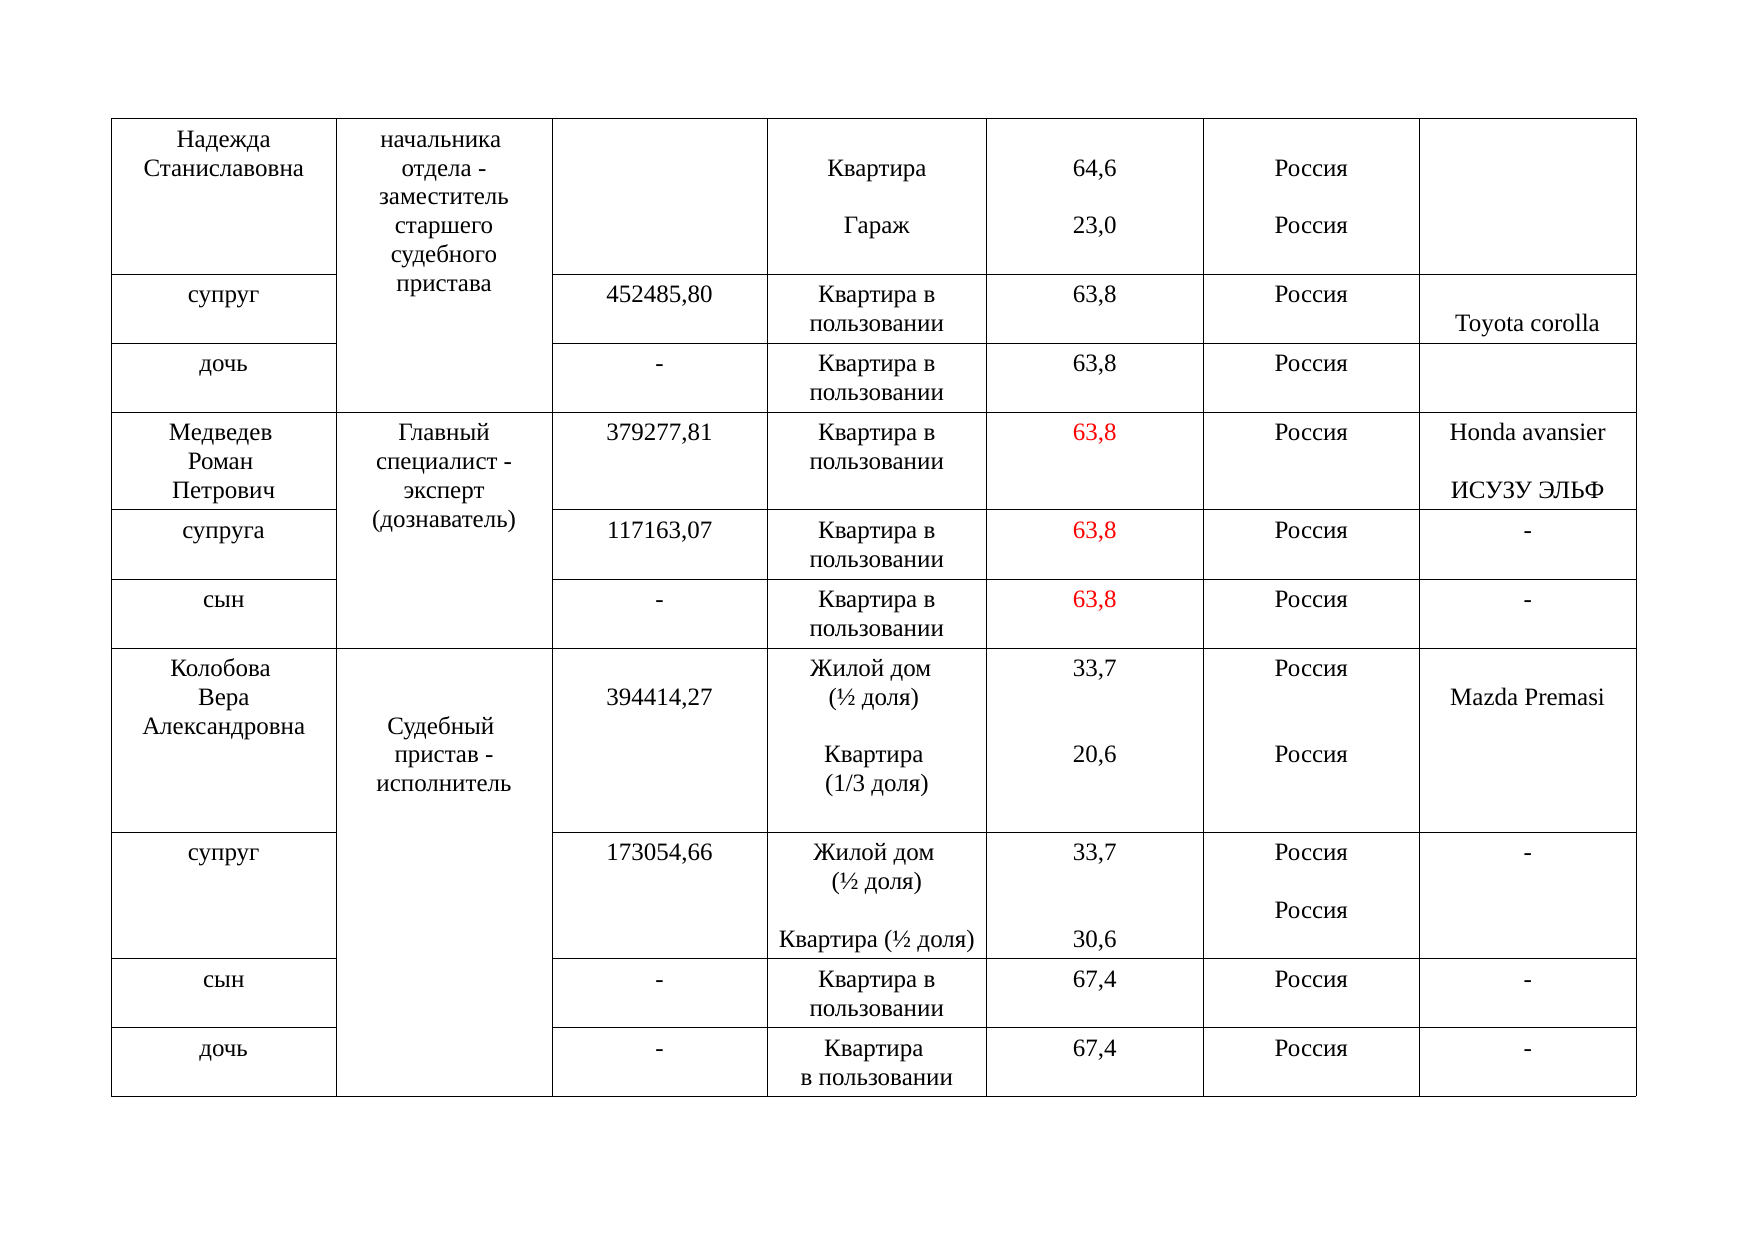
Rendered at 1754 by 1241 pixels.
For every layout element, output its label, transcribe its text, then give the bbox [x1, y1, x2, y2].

table_cell Жилой дом (½ доля) Квартира (½ доля) [768, 833, 986, 958]
table_cell дочь [112, 1028, 336, 1096]
table_cell 394414,27 [553, 649, 767, 832]
table_cell - [553, 1028, 767, 1096]
table_cell начальника отдела - заместитель старшего судебного пристава [337, 119, 552, 412]
table_cell - [1420, 833, 1636, 958]
table_cell Квартира в пользовании [768, 275, 986, 342]
table_cell Главный специалист - эксперт (дознаватель) [337, 413, 552, 647]
table_cell 63,8 [987, 580, 1203, 647]
table_cell Квартира в пользовании [768, 1028, 986, 1096]
table_cell Судебный пристав - исполнитель [337, 649, 552, 1096]
table_cell - [1420, 510, 1636, 578]
table_cell Квартира в пользовании [768, 510, 986, 578]
table_cell 63,8 [987, 413, 1203, 509]
table_cell Россия [1204, 413, 1419, 509]
table_cell [553, 119, 767, 273]
table_cell Honda avansier ИСУЗУ ЭЛЬФ [1420, 413, 1636, 509]
table_cell Россия [1204, 510, 1419, 578]
table_cell Квартира в пользовании [768, 413, 986, 509]
table_cell Россия [1204, 1028, 1419, 1096]
table_cell Россия Россия [1204, 119, 1419, 273]
table_cell Россия Россия [1204, 649, 1419, 832]
table_cell Жилой дом (½ доля) Квартира (1/3 доля) [768, 649, 986, 832]
table_cell 63,8 [987, 344, 1203, 412]
table_cell дочь [112, 344, 336, 412]
table_cell - [1420, 1028, 1636, 1096]
table_cell 379277,81 [553, 413, 767, 509]
table_cell - [553, 959, 767, 1027]
table_cell Mazda Premasi [1420, 649, 1636, 832]
table_cell [1420, 344, 1636, 412]
table_cell - [1420, 580, 1636, 647]
table_cell Квартира в пользовании [768, 959, 986, 1027]
table_cell Надежда Станиславовна [112, 119, 336, 273]
table_cell 173054,66 [553, 833, 767, 958]
table_cell [1420, 119, 1636, 273]
table_cell Россия [1204, 959, 1419, 1027]
table_cell 33,7 30,6 [987, 833, 1203, 958]
table_cell супруг [112, 275, 336, 342]
table_cell 67,4 [987, 959, 1203, 1027]
table_cell 63,8 [987, 275, 1203, 342]
table_cell Toyota corolla [1420, 275, 1636, 342]
table_cell - [1420, 959, 1636, 1027]
table_cell Квартира в пользовании [768, 344, 986, 412]
table_cell супруга [112, 510, 336, 578]
table_cell 64,6 23,0 [987, 119, 1203, 273]
table_cell сын [112, 580, 336, 647]
table_cell - [553, 580, 767, 647]
table_cell - [553, 344, 767, 412]
table_cell Россия [1204, 344, 1419, 412]
table_cell 67,4 [987, 1028, 1203, 1096]
table_cell Россия Россия [1204, 833, 1419, 958]
table_cell 117163,07 [553, 510, 767, 578]
table_cell супруг [112, 833, 336, 958]
table_cell Россия [1204, 580, 1419, 647]
table_cell 63,8 [987, 510, 1203, 578]
table_cell 452485,80 [553, 275, 767, 342]
table_cell Колобова Вера Александровна [112, 649, 336, 832]
table_cell Квартира в пользовании [768, 580, 986, 647]
table_cell Медведев Роман Петрович [112, 413, 336, 509]
table_cell Квартира Гараж [768, 119, 986, 273]
table_cell Россия [1204, 275, 1419, 342]
table_cell сын [112, 959, 336, 1027]
table_cell 33,7 20,6 [987, 649, 1203, 832]
